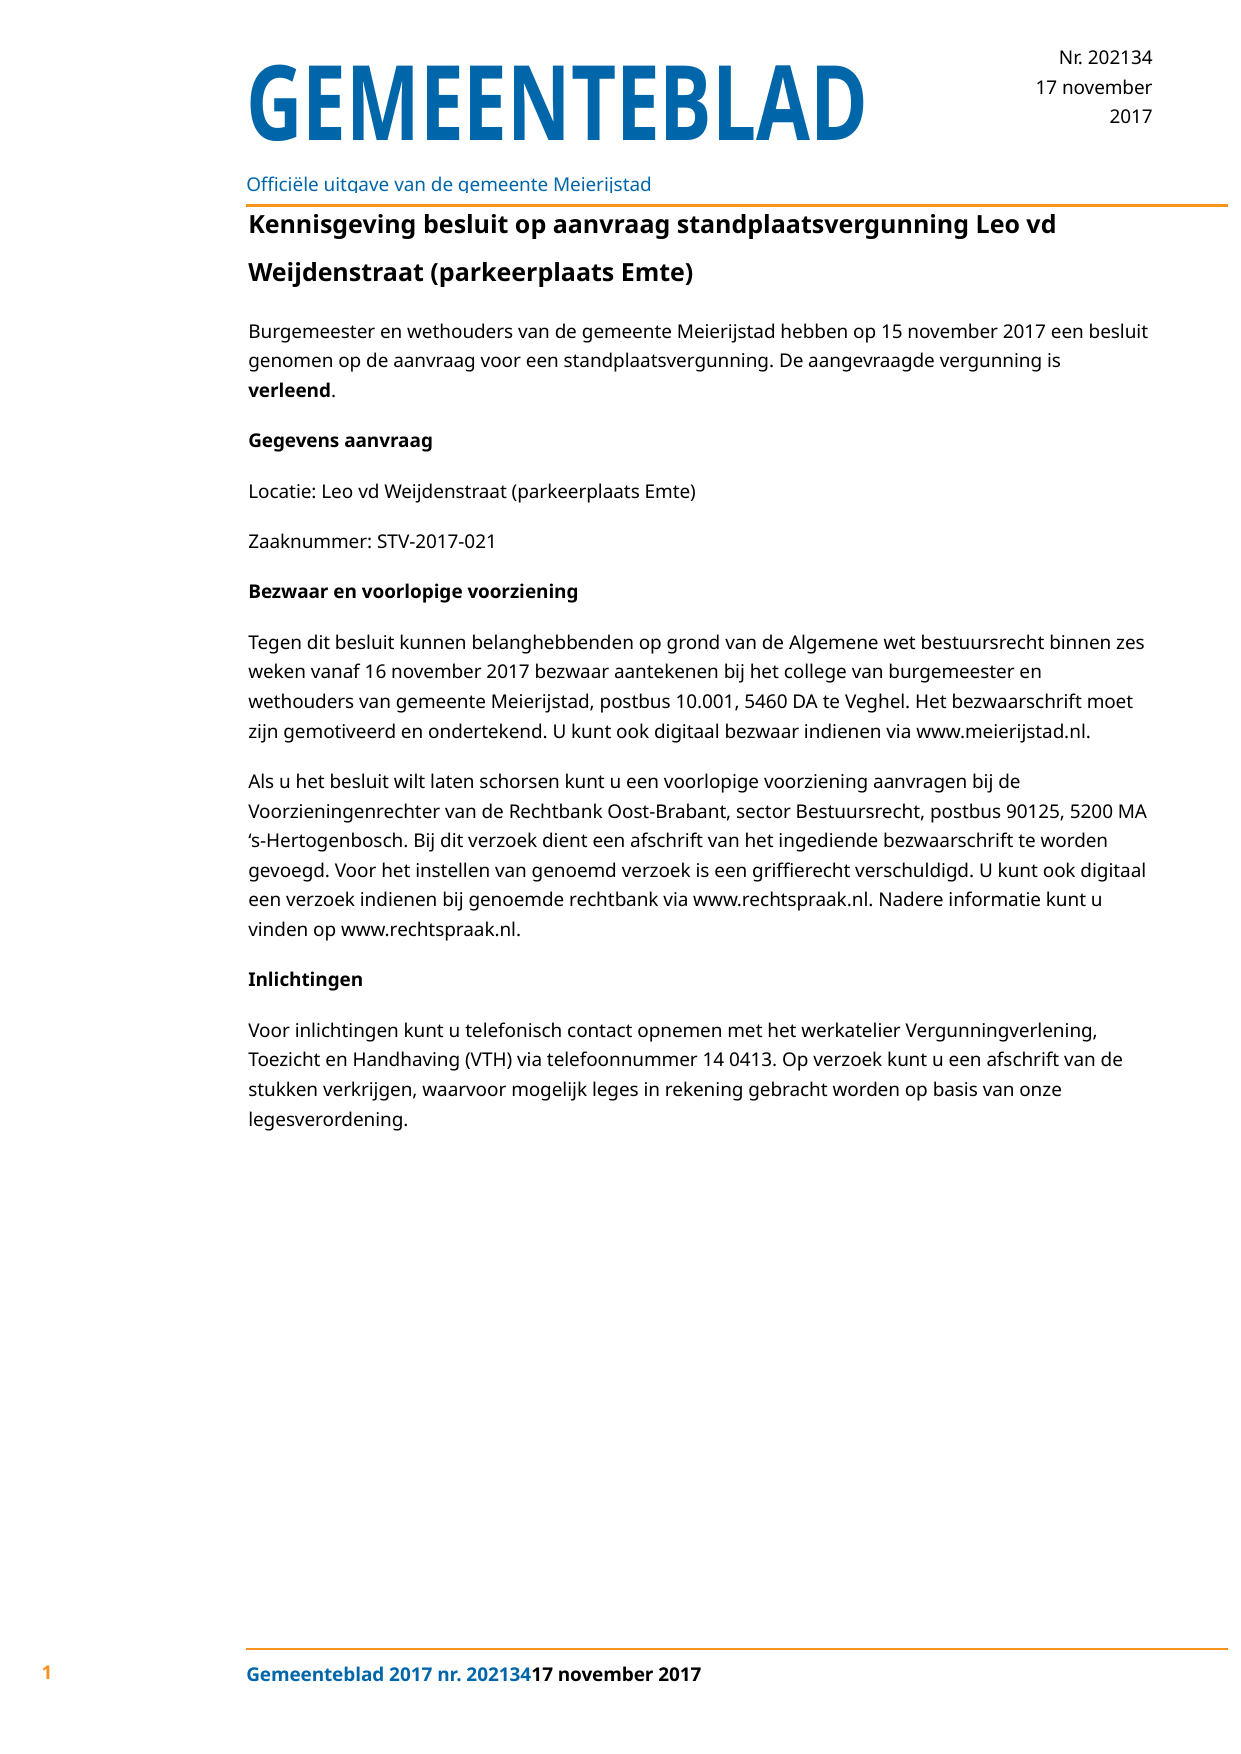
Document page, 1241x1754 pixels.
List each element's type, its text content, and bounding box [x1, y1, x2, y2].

text Inlichtingen [248, 967, 1152, 992]
text Gegevens aanvraag [248, 427, 1152, 453]
text Tegen dit besluit kunnen belanghebbenden op grond van de Algemene wet bestuursrecht binnen zes weken vanaf 16 november 2017 bezwaar aantekenen bij het college van burgemeester en wethouders van gemeente Meierijstad, postbus 10.001, 5460 DA te Veghel. Het bezwaarschrift moet zijn gemotiveerd en ondertekend. U kunt ook digitaal bezwaar indienen via www.meierijstad.nl. [248, 629, 1152, 744]
text Voor inlichtingen kunt u telefonisch contact opnemen met het werkatelier Vergunningverlening, Toezicht en Handhaving (VTH) via telefoonnummer 14 0413. Op verzoek kunt u een afschrift van de stukken verkrijgen, waarvoor mogelijk leges in rekening gebracht worden op basis van onze legesverordening. [248, 1017, 1152, 1132]
text Als u het besluit wilt laten schorsen kunt u een voorlopige voorziening aanvragen bij de Voorzieningenrechter van de Rechtbank Oost-Brabant, sector Bestuursrecht, postbus 90125, 5200 MA ‘s-Hertogenbosch. Bij dit verzoek dient een afschrift van het ingediende bezwaarschrift te worden gevoegd. Voor het instellen van genoemd verzoek is een griffierecht verschuldigd. U kunt ook digitaal een verzoek indienen bij genoemde rechtbank via www.rechtspraak.nl. Nadere informatie kunt u vinden op www.rechtspraak.nl. [248, 768, 1152, 942]
picture [41, 47, 231, 172]
text Burgemeester en wethouders van de gemeente Meierijstad hebben op 15 november 2017 een besluit genomen op de aanvraag voor een standplaatsvergunning. De aangevraagde vergunning is verleend. [248, 318, 1152, 403]
text Zaaknummer: STV-2017-021 [248, 528, 1152, 554]
text Kennisgeving besluit op aanvraag standplaatsvergunning Leo vd Weijdenstraat (parkeerplaats Emte) [248, 207, 1152, 288]
text Bezwaar en voorlopige voorziening [248, 579, 1152, 604]
text Locatie: Leo vd Weijdenstraat (parkeerplaats Emte) [248, 478, 1152, 504]
